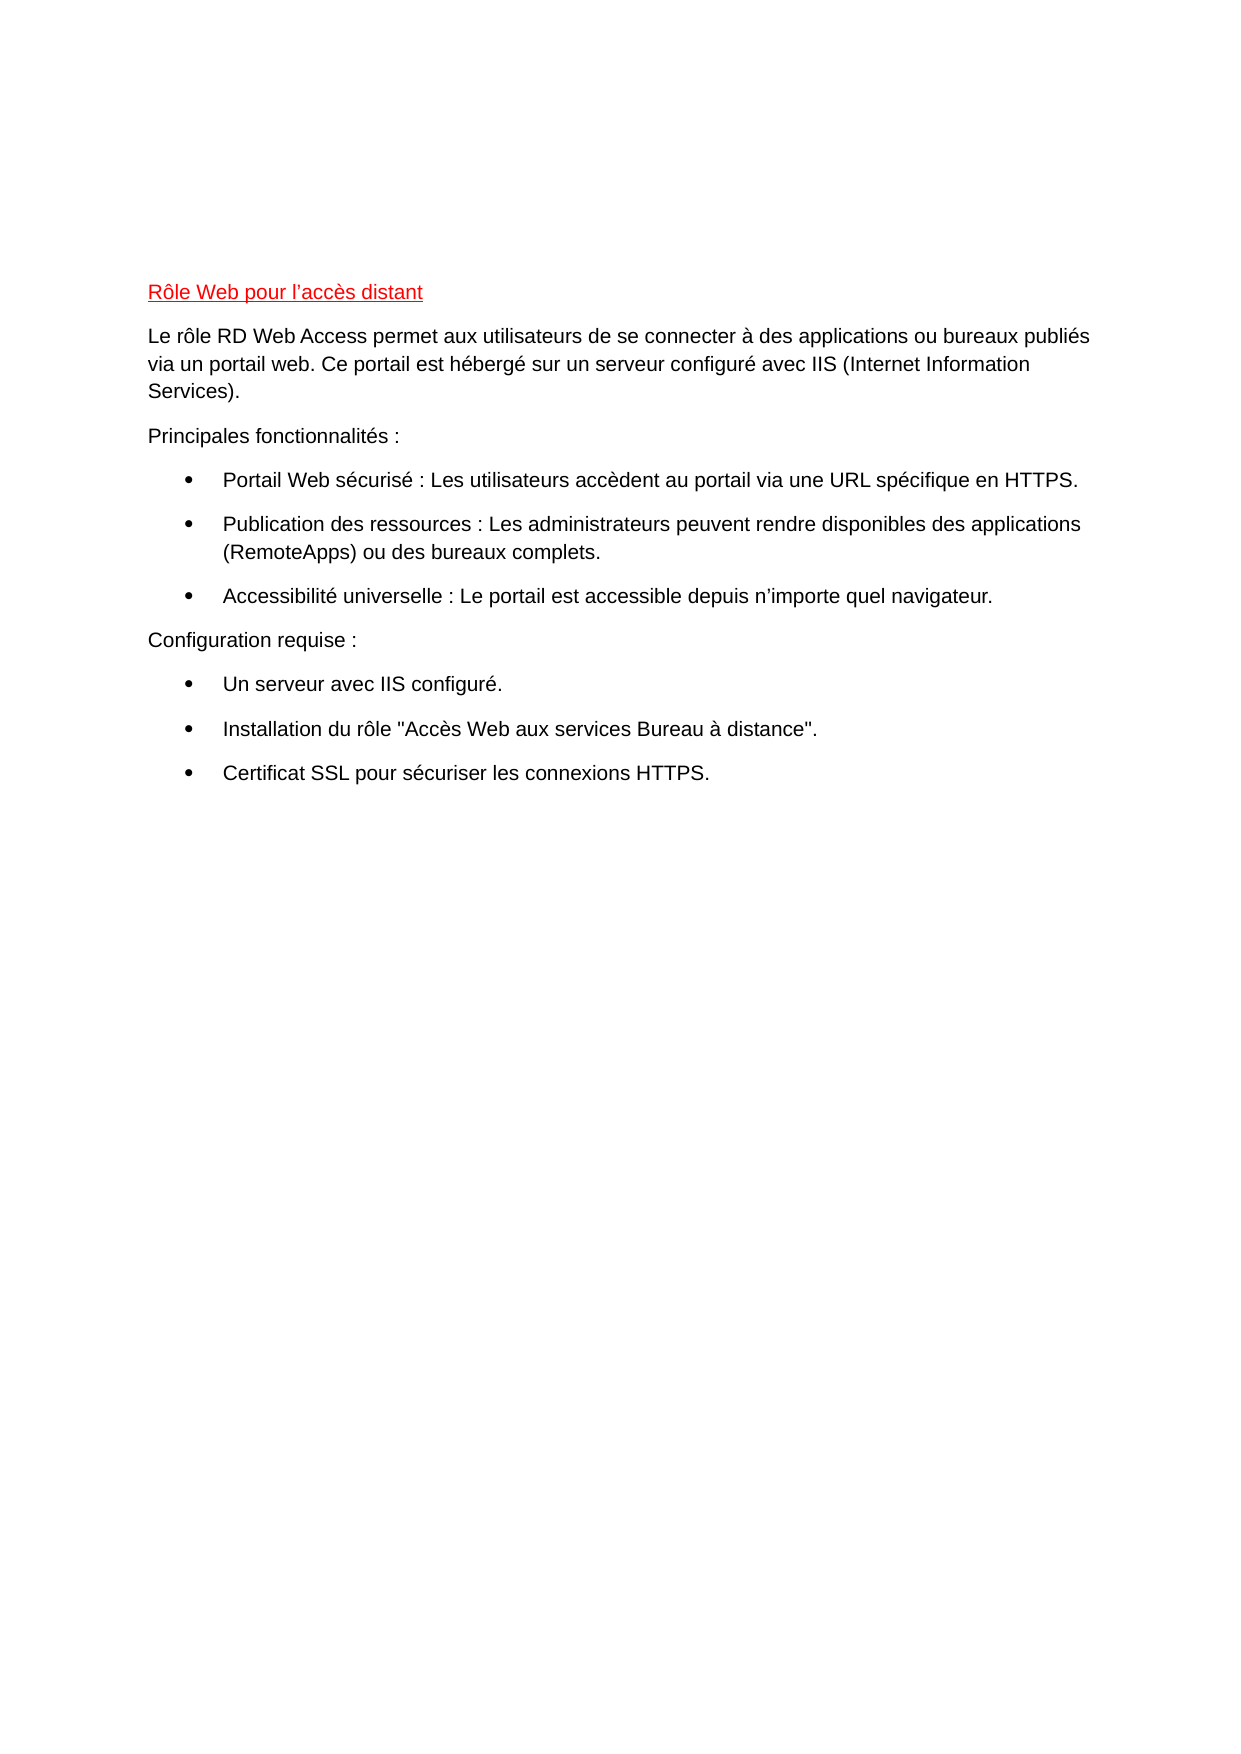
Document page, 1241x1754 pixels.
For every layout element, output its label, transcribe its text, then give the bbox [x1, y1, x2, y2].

list Installation du rôle "Accès Web aux services Bureau à distance". [185, 716, 1093, 740]
text Configuration requise : [148, 628, 1093, 652]
list Publication des ressources : Les administrateurs peuvent rendre disponibles des applications (RemoteApps) ou des bureaux complets. [185, 512, 1093, 563]
list Certificat SSL pour sécuriser les connexions HTTPS. [185, 761, 1093, 785]
list Accessibilité universelle : Le portail est accessible depuis n’importe quel navigateur. [185, 584, 1093, 608]
text Le rôle RD Web Access permet aux utilisateurs de se connecter à des applications ou bureaux publiés via un portail web. Ce portail est hébergé sur un serveur configuré avec IIS (Internet Information Services). [148, 324, 1093, 403]
text Rôle Web pour l’accès distant [148, 280, 1093, 304]
list Un serveur avec IIS configuré. [185, 672, 1093, 696]
list Portail Web sécurisé : Les utilisateurs accèdent au portail via une URL spécifique en HTTPS. [185, 468, 1093, 492]
text Principales fonctionnalités : [148, 423, 1093, 447]
